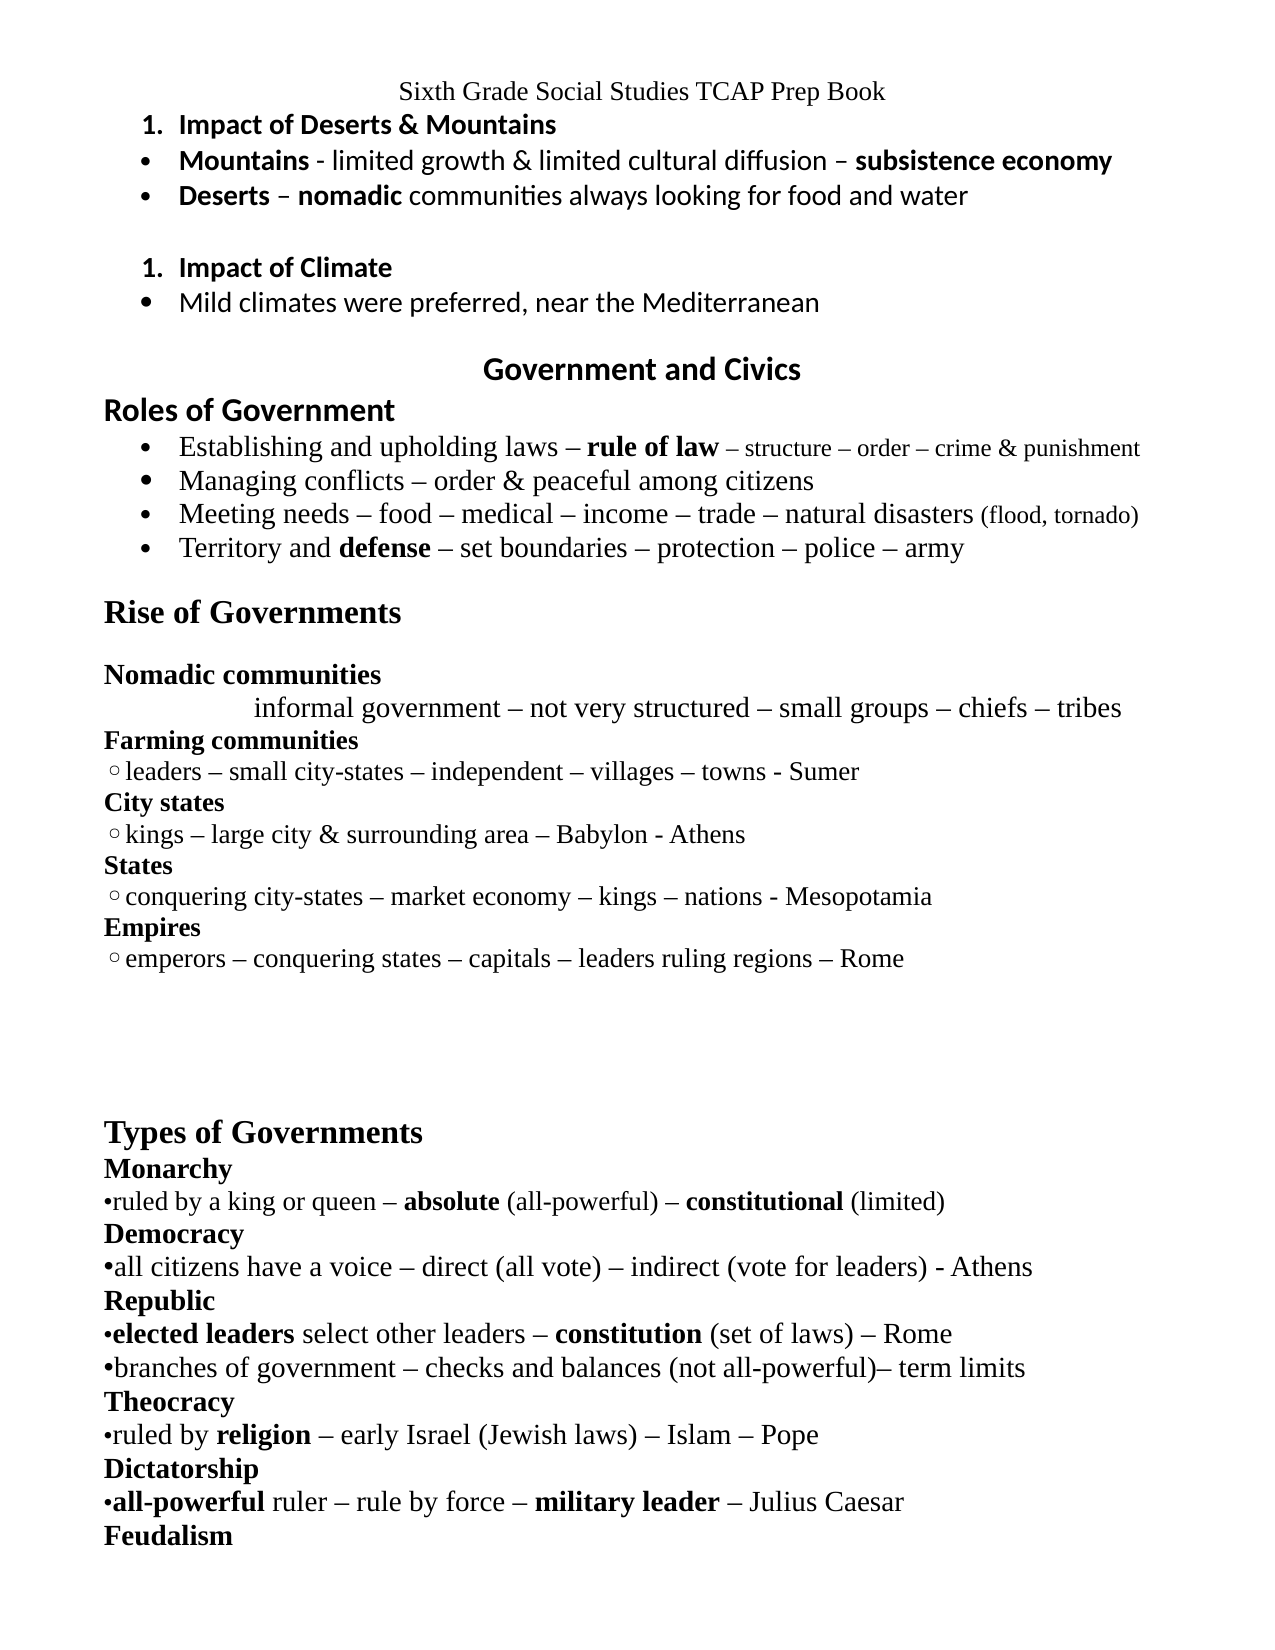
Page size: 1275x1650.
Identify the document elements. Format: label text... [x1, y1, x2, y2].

text Farming communities [103, 724, 1181, 755]
list kings – large city & surrounding area – Babylon - Athens [103, 818, 1181, 849]
list Mild climates were preferred, near the Mediterranean [141, 284, 1181, 320]
list Meeting needs – food – medical – income – trade – natural disasters (flood, tornado) [141, 497, 1181, 530]
list ruled by a king or queen – absolute (all-powerful) – constitutional (limited) [103, 1185, 1181, 1216]
list Mountains - limited growth & limited cultural diffusion – subsistence economy [141, 142, 1181, 177]
text informal government – not very structured – small groups – chiefs – tribes [253, 691, 1181, 724]
list Deserts – nomadic communities always looking for food and water [141, 177, 1181, 213]
text City states [103, 787, 1181, 818]
list Impact of Deserts & Mountains [141, 106, 1181, 142]
text Republic [103, 1283, 1181, 1317]
list elected leaders select other leaders – constitution (set of laws) – Rome [103, 1317, 1181, 1350]
text Nomadic communities [103, 657, 1181, 691]
text Dictatorship [103, 1451, 1181, 1484]
list all citizens have a voice – direct (all vote) – indirect (vote for leaders) - Athens [103, 1249, 1181, 1283]
list all-powerful ruler – rule by force – military leader – Julius Caesar [103, 1484, 1181, 1518]
list Establishing and upholding laws – rule of law – structure – order – crime & punishment [141, 429, 1181, 463]
text Feudalism [103, 1518, 1181, 1551]
text Roles of Government [103, 389, 1181, 429]
text States [103, 849, 1181, 880]
list branches of government – checks and balances (not all-powerful)– term limits [103, 1350, 1181, 1384]
list Managing conflicts – order & peaceful among citizens [141, 463, 1181, 497]
text Government and Civics [103, 348, 1181, 389]
text Theocracy [103, 1384, 1181, 1417]
list conquering city-states – market economy – kings – nations - Mesopotamia [103, 880, 1181, 911]
list leaders – small city-states – independent – villages – towns - Sumer [103, 755, 1181, 787]
text Monarchy [103, 1151, 1181, 1185]
text Rise of Governments [103, 592, 1181, 631]
list Impact of Climate [141, 249, 1181, 284]
text Democracy [103, 1216, 1181, 1249]
text Types of Governments [103, 1113, 1181, 1151]
text Empires [103, 911, 1181, 942]
list emperors – conquering states – capitals – leaders ruling regions – Rome [103, 942, 1181, 974]
list Territory and defense – set boundaries – protection – police – army [141, 530, 1181, 564]
list ruled by religion – early Israel (Jewish laws) – Islam – Pope [103, 1417, 1181, 1451]
